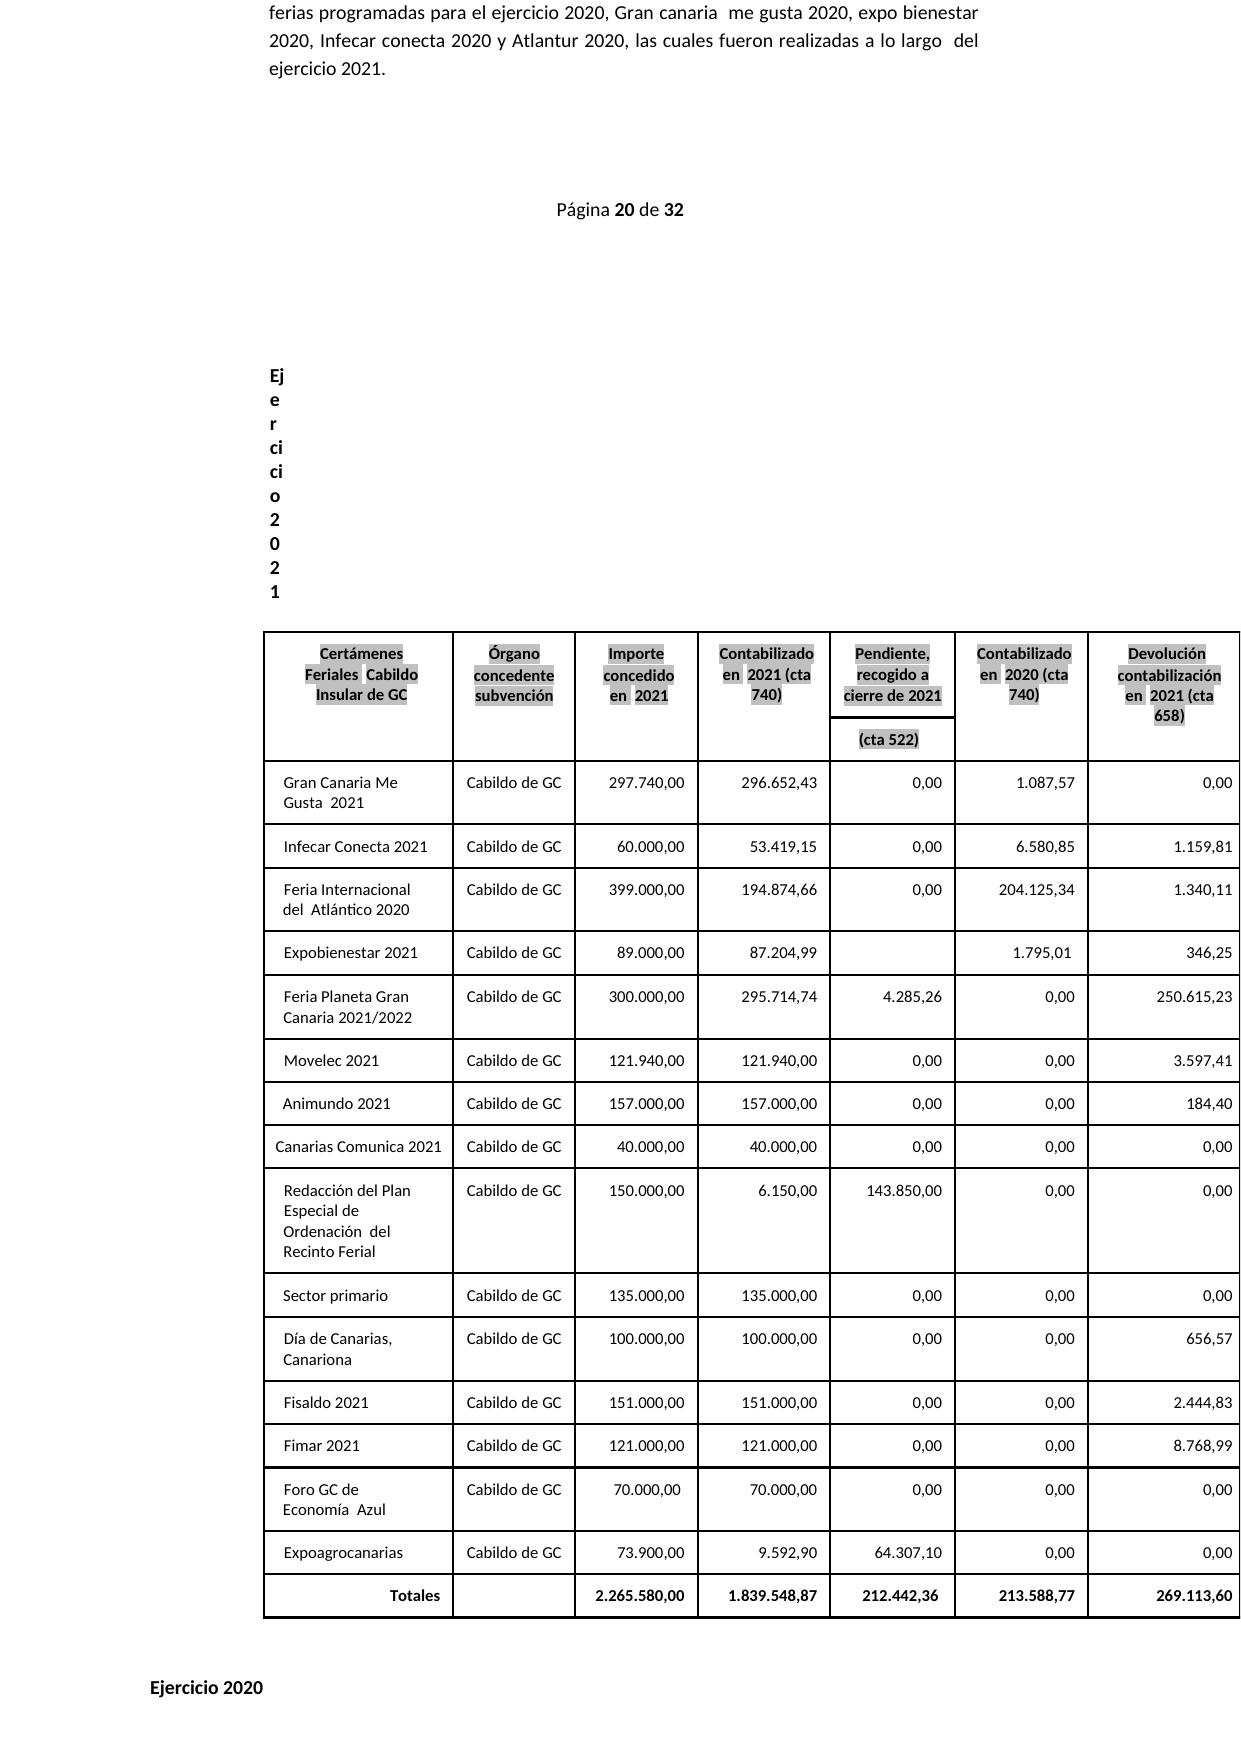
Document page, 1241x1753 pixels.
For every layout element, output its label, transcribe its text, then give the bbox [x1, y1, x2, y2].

table_cell Foro GC de Economía Azul [265, 1469, 452, 1530]
table_cell 100.000,00 [576, 1318, 697, 1380]
table_cell 40.000,00 [576, 1126, 697, 1167]
picture [230, 221, 550, 336]
table_cell (cta 522) [831, 719, 954, 760]
text Página 20 de 32 [150, 197, 1090, 221]
table_cell 87.204,99 [699, 932, 829, 973]
table_cell 0,00 [956, 1318, 1087, 1380]
table_cell Cabildo de GC [454, 1126, 574, 1167]
table_cell Cabildo de GC [454, 1425, 574, 1466]
table_cell 1.159,81 [1089, 825, 1239, 867]
text Ejercicio 2020 [150, 1679, 1090, 1699]
table_cell 9.592,90 [699, 1532, 829, 1573]
table_cell 297.740,00 [576, 762, 697, 823]
table_cell Cabildo de GC [454, 1274, 574, 1316]
table_cell 296.652,43 [699, 762, 829, 823]
table_cell 135.000,00 [699, 1274, 829, 1316]
table_cell Totales [265, 1575, 452, 1616]
text ferias programadas para el ejercicio 2020, Gran canaria me gusta 2020, expo bienestar 2020, Infecar conecta 2020 y Atlantur 2020, las cuales fueron realizadas a lo largo del ejercicio 2021. [269, 0, 980, 81]
table_cell 0,00 [956, 1425, 1087, 1466]
table_cell 295.714,74 [699, 976, 829, 1038]
table_cell [454, 1575, 574, 1616]
table_cell 64.307,10 [831, 1532, 954, 1573]
table_cell 0,00 [1089, 1532, 1239, 1573]
table_cell 194.874,66 [699, 869, 829, 930]
table_cell 0,00 [1089, 1169, 1239, 1272]
table_cell Cabildo de GC [454, 825, 574, 867]
table_cell 6.150,00 [699, 1169, 829, 1272]
table_cell 89.000,00 [576, 932, 697, 973]
table_cell 0,00 [956, 1083, 1087, 1124]
table_header Importe concedido en 2021 [576, 633, 697, 760]
table_cell 269.113,60 [1089, 1575, 1239, 1616]
table_cell 0,00 [956, 1382, 1087, 1423]
table_cell Fisaldo 2021 [265, 1382, 452, 1423]
table_cell 8.768,99 [1089, 1425, 1239, 1466]
table_cell 0,00 [831, 869, 954, 930]
table_header Certámenes Feriales Cabildo Insular de GC [265, 633, 452, 760]
table_cell 157.000,00 [576, 1083, 697, 1124]
table_cell 143.850,00 [831, 1169, 954, 1272]
table_cell 0,00 [831, 1126, 954, 1167]
table_cell Cabildo de GC [454, 1532, 574, 1573]
table_cell 0,00 [831, 1318, 954, 1380]
table_cell 656,57 [1089, 1318, 1239, 1380]
table_cell 4.285,26 [831, 976, 954, 1038]
table_cell 100.000,00 [699, 1318, 829, 1380]
table_cell Cabildo de GC [454, 1318, 574, 1380]
table_cell 0,00 [1089, 1274, 1239, 1316]
table_cell Cabildo de GC [454, 932, 574, 973]
table_cell 0,00 [956, 1040, 1087, 1081]
table_cell 2.444,83 [1089, 1382, 1239, 1423]
table_cell 0,00 [1089, 1126, 1239, 1167]
table_cell 0,00 [956, 1274, 1087, 1316]
table_cell 135.000,00 [576, 1274, 697, 1316]
table_cell Cabildo de GC [454, 976, 574, 1038]
table_cell 0,00 [956, 1169, 1087, 1272]
table_header Devolución contabilización en 2021 (cta 658) [1089, 633, 1239, 760]
table_cell 0,00 [1089, 762, 1239, 823]
table_cell 0,00 [956, 1126, 1087, 1167]
table_header Pendiente, recogido a cierre de 2021 [831, 633, 954, 716]
table_cell Gran Canaria Me Gusta 2021 [265, 762, 452, 823]
table_cell Movelec 2021 [265, 1040, 452, 1081]
table_cell Redacción del Plan Especial de Ordenación del Recinto Ferial [265, 1169, 452, 1272]
table_cell 250.615,23 [1089, 976, 1239, 1038]
table_cell 3.597,41 [1089, 1040, 1239, 1081]
table_cell Cabildo de GC [454, 1382, 574, 1423]
table_cell Cabildo de GC [454, 1040, 574, 1081]
table_cell Cabildo de GC [454, 762, 574, 823]
table_cell 121.940,00 [576, 1040, 697, 1081]
table_cell 0,00 [831, 825, 954, 867]
table_cell Feria Planeta Gran Canaria 2021/2022 [265, 976, 452, 1038]
table_cell 0,00 [1089, 1469, 1239, 1530]
table_cell 53.419,15 [699, 825, 829, 867]
text Ejercicio 2021 [231, 336, 284, 603]
table_cell Infecar Conecta 2021 [265, 825, 452, 867]
table_cell 1.087,57 [956, 762, 1087, 823]
table_header Órgano concedente subvención [454, 633, 574, 760]
table_cell 346,25 [1089, 932, 1239, 973]
table_cell 0,00 [831, 1425, 954, 1466]
table_cell Animundo 2021 [265, 1083, 452, 1124]
table_cell 151.000,00 [699, 1382, 829, 1423]
table_cell Cabildo de GC [454, 869, 574, 930]
table_cell 399.000,00 [576, 869, 697, 930]
table_cell Expobienestar 2021 [265, 932, 452, 973]
table_cell 213.588,77 [956, 1575, 1087, 1616]
table_cell Sector primario [265, 1274, 452, 1316]
table_cell 0,00 [956, 976, 1087, 1038]
table_cell 0,00 [831, 1382, 954, 1423]
table_cell 121.940,00 [699, 1040, 829, 1081]
table_cell 184,40 [1089, 1083, 1239, 1124]
table_cell 157.000,00 [699, 1083, 829, 1124]
table_cell 0,00 [956, 1532, 1087, 1573]
table_cell [831, 932, 954, 973]
table_cell 73.900,00 [576, 1532, 697, 1573]
table_header Contabilizado en 2021 (cta 740) [699, 633, 829, 760]
table_cell 204.125,34 [956, 869, 1087, 930]
table_cell 0,00 [831, 762, 954, 823]
table_cell 2.265.580,00 [576, 1575, 697, 1616]
table_cell 6.580,85 [956, 825, 1087, 867]
table_cell Cabildo de GC [454, 1469, 574, 1530]
table_cell 121.000,00 [576, 1425, 697, 1466]
table_header Contabilizado en 2020 (cta 740) [956, 633, 1087, 760]
table_cell 70.000,00 [576, 1469, 697, 1530]
table_cell Feria Internacional del Atlántico 2020 [265, 869, 452, 930]
table_cell 40.000,00 [699, 1126, 829, 1167]
table_cell 0,00 [831, 1083, 954, 1124]
table_cell 300.000,00 [576, 976, 697, 1038]
table_cell Expoagrocanarias [265, 1532, 452, 1573]
table_cell 0,00 [831, 1469, 954, 1530]
table_cell Cabildo de GC [454, 1083, 574, 1124]
table_cell 70.000,00 [699, 1469, 829, 1530]
table_cell 212.442,36 [831, 1575, 954, 1616]
table_cell 121.000,00 [699, 1425, 829, 1466]
table_cell Fimar 2021 [265, 1425, 452, 1466]
table_cell 60.000,00 [576, 825, 697, 867]
table_cell 1.839.548,87 [699, 1575, 829, 1616]
table_cell Canarias Comunica 2021 [265, 1126, 452, 1167]
table_cell 150.000,00 [576, 1169, 697, 1272]
table_cell 1.795,01 [956, 932, 1087, 973]
table_cell 1.340,11 [1089, 869, 1239, 930]
table_cell Cabildo de GC [454, 1169, 574, 1272]
table_cell 0,00 [956, 1469, 1087, 1530]
table_cell Día de Canarias, Canariona [265, 1318, 452, 1380]
table_cell 151.000,00 [576, 1382, 697, 1423]
table_cell 0,00 [831, 1274, 954, 1316]
table_cell 0,00 [831, 1040, 954, 1081]
